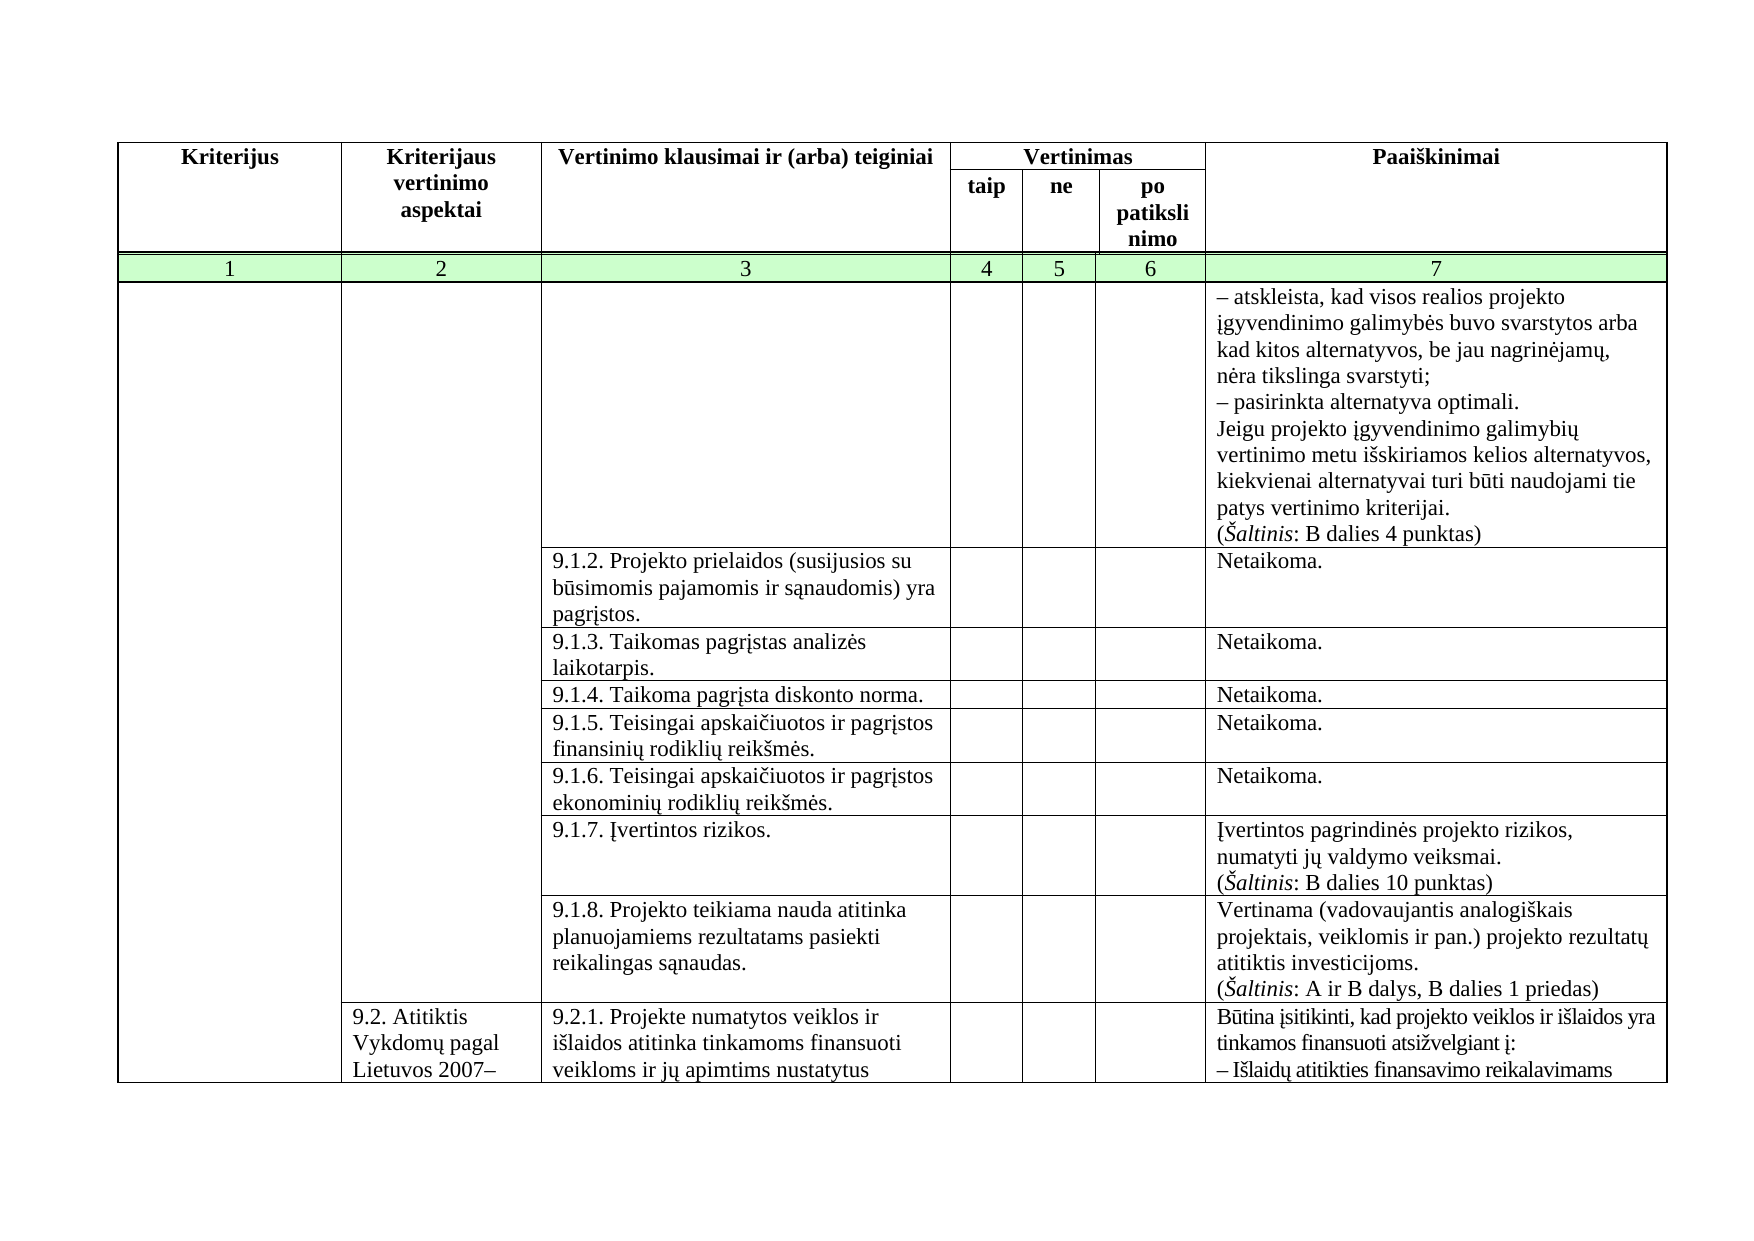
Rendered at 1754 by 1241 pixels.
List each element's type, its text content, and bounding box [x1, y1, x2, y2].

table_header Vertinimo klausimai ir (arba) teiginiai [542, 143, 950, 251]
table_header Vertinimas [951, 143, 1205, 169]
table_cell 1 [119, 255, 341, 281]
table_cell [1096, 283, 1205, 547]
table_cell 9.1.3. Taikomas pagrįstas analizės laikotarpis. [542, 628, 950, 680]
table_cell 9.1.5. Teisingai apskaičiuotos ir pagrįstos finansinių rodiklių reikšmės. [542, 709, 950, 762]
table_cell [951, 548, 1022, 627]
table_header Kriterijus [119, 143, 341, 251]
table_cell [119, 283, 341, 1082]
table_cell 6 [1096, 255, 1205, 281]
table_cell [951, 283, 1022, 547]
table_cell 7 [1206, 255, 1666, 281]
table_cell [1023, 1003, 1095, 1082]
table_cell 9.1.4. Taikoma pagrįsta diskonto norma. [542, 681, 950, 708]
table_cell [951, 896, 1022, 1002]
table_cell [1096, 709, 1205, 762]
table_cell [1096, 681, 1205, 708]
table_cell Netaikoma. [1206, 628, 1666, 680]
table_cell 9.2.1. Projekte numatytos veiklos ir išlaidos atitinka tinkamoms finansuoti veikloms ir jų apimtims nustatytus [542, 1003, 950, 1082]
table_cell [1096, 816, 1205, 895]
table_cell [1023, 896, 1095, 1002]
table_cell ne [1023, 170, 1099, 251]
table_cell [1023, 709, 1095, 762]
table_cell [1023, 628, 1095, 680]
table_cell Netaikoma. [1206, 763, 1666, 815]
table_cell po patikslinimo [1100, 170, 1205, 251]
table_cell 3 [542, 255, 950, 281]
table_cell 2 [342, 255, 541, 281]
table_header Paaiškinimai [1206, 143, 1666, 251]
table_cell [1096, 1003, 1205, 1082]
table_cell [951, 709, 1022, 762]
table_cell Vertinama (vadovaujantis analogiškais projektais, veiklomis ir pan.) projekto rezultatų atitiktis investicijoms. (Šaltinis: A ir B dalys, B dalies 1 priedas) [1206, 896, 1666, 1002]
table_cell [951, 1003, 1022, 1082]
table_cell Netaikoma. [1206, 709, 1666, 762]
table_cell taip [951, 170, 1022, 251]
table_cell 9.1.6. Teisingai apskaičiuotos ir pagrįstos ekonominių rodiklių reikšmės. [542, 763, 950, 815]
table_cell [1096, 548, 1205, 627]
table_cell [951, 628, 1022, 680]
table_cell 9.1.8. Projekto teikiama nauda atitinka planuojamiems rezultatams pasiekti reikalingas sąnaudas. [542, 896, 950, 1002]
table_cell Netaikoma. [1206, 681, 1666, 708]
table_cell [1023, 283, 1095, 547]
table_cell [1096, 628, 1205, 680]
table_cell 9.1.7. Įvertintos rizikos. [542, 816, 950, 895]
table_cell Įvertintos pagrindinės projekto rizikos, numatyti jų valdymo veiksmai. (Šaltinis: B dalies 10 punktas) [1206, 816, 1666, 895]
table_cell [1023, 763, 1095, 815]
table_cell [1023, 816, 1095, 895]
table_cell 9.2. Atitiktis Vykdomų pagal Lietuvos 2007– [342, 1003, 541, 1082]
table_cell [951, 816, 1022, 895]
table_cell Netaikoma. [1206, 548, 1666, 627]
table_cell Būtina įsitikinti, kad projekto veiklos ir išlaidos yra tinkamos finansuoti atsižvelgiant į: – Išlaidų atitikties finansavimo reikalavimams [1206, 1003, 1666, 1082]
table_cell [342, 283, 541, 1002]
table_header Kriterijaus vertinimo aspektai [342, 143, 541, 251]
table_cell [1023, 681, 1095, 708]
table_cell [951, 681, 1022, 708]
table_cell [1023, 548, 1095, 627]
table_cell 4 [951, 255, 1022, 281]
table_cell [1096, 896, 1205, 1002]
table_cell – atskleista, kad visos realios projekto įgyvendinimo galimybės buvo svarstytos arba kad kitos alternatyvos, be jau nagrinėjamų, nėra tikslinga svarstyti; – pasirinkta alternatyva optimali. Jeigu projekto įgyvendinimo galimybių vertinimo metu išskiriamos kelios alternatyvos, kiekvienai alternatyvai turi būti naudojami tie patys vertinimo kriterijai. (Šaltinis: B dalies 4 punktas) [1206, 283, 1666, 547]
table_cell 5 [1023, 255, 1095, 281]
table_cell [1096, 763, 1205, 815]
table_cell 9.1.2. Projekto prielaidos (susijusios su būsimomis pajamomis ir sąnaudomis) yra pagrįstos. [542, 548, 950, 627]
table_cell [951, 763, 1022, 815]
table_cell [542, 283, 950, 547]
